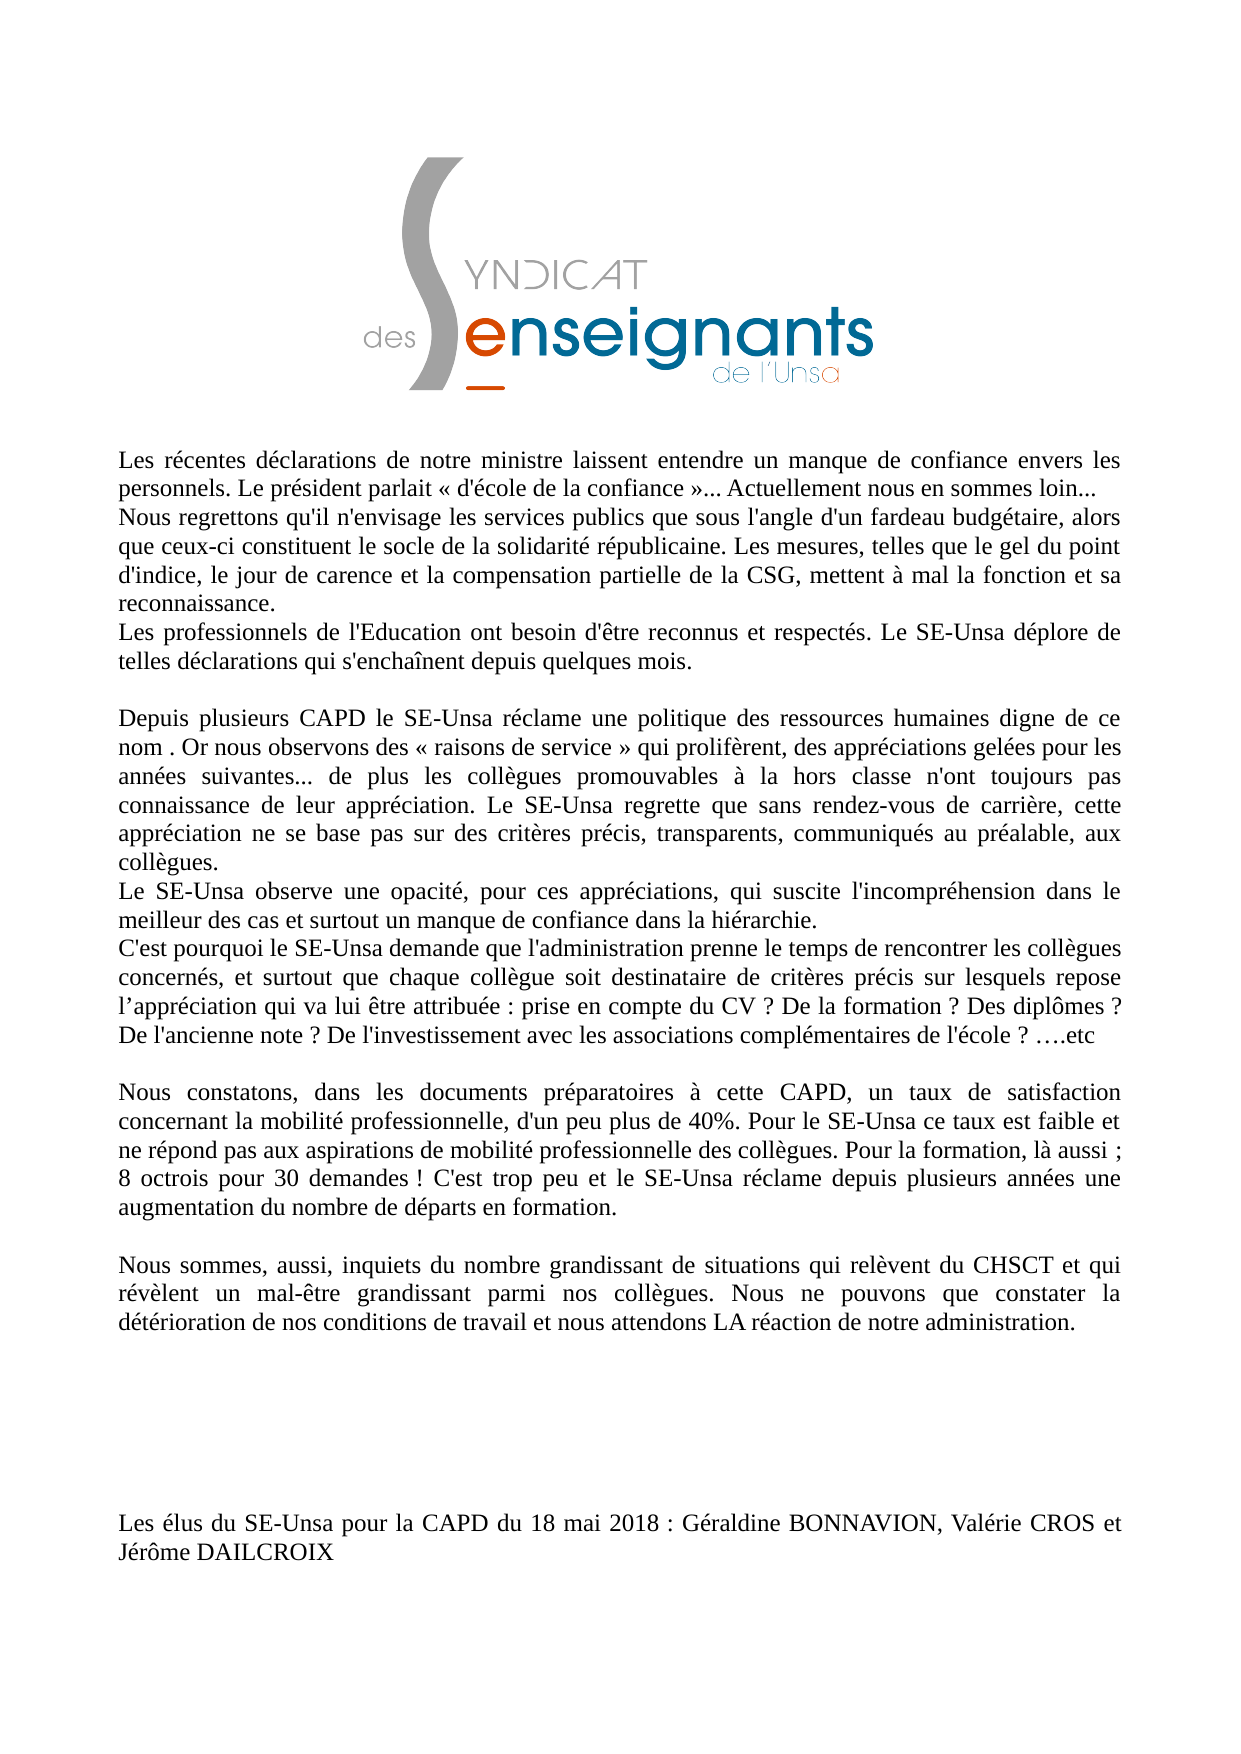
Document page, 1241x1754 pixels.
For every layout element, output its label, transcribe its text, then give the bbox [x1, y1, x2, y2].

text Le SE-Unsa observe une opacité, pour ces appréciations, qui suscite l'incompréhension dans le meilleur des cas et surtout un manque de confiance dans la hiérarchie. [118, 876, 1122, 933]
text Nous constatons, dans les documents préparatoires à cette CAPD, un taux de satisfaction concernant la mobilité professionnelle, d'un peu plus de 40%. Pour le SE-Unsa ce taux est faible et ne répond pas aux aspirations de mobilité professionnelle des collègues. Pour la formation, là aussi ; 8 octrois pour 30 demandes ! C'est trop peu et le SE-Unsa réclame depuis plusieurs années une augmentation du nombre de départs en formation. [118, 1077, 1122, 1221]
text Les récentes déclarations de notre ministre laissent entendre un manque de confiance envers les personnels. Le président parlait « d'école de la confiance »... Actuellement nous en sommes loin... [118, 445, 1122, 502]
text Les professionnels de l'Education ont besoin d'être reconnus et respectés. Le SE-Unsa déplore de telles déclarations qui s'enchaînent depuis quelques mois. [118, 617, 1122, 675]
text Nous regrettons qu'il n'envisage les services publics que sous l'angle d'un fardeau budgétaire, alors que ceux-ci constituent le socle de la solidarité républicaine. Les mesures, telles que le gel du point d'indice, le jour de carence et la compensation partielle de la CSG, mettent à mal la fonction et sa reconnaissance. [118, 502, 1122, 617]
text Les élus du SE-Unsa pour la CAPD du 18 mai 2018 : Géraldine BONNAVION, Valérie CROS et Jérôme DAILCROIX [118, 1508, 1122, 1566]
picture [352, 146, 888, 416]
text Nous sommes, aussi, inquiets du nombre grandissant de situations qui relèvent du CHSCT et qui révèlent un mal-être grandissant parmi nos collègues. Nous ne pouvons que constater la détérioration de nos conditions de travail et nous attendons LA réaction de notre administration. [118, 1250, 1122, 1336]
text C'est pourquoi le SE-Unsa demande que l'administration prenne le temps de rencontrer les collègues concernés, et surtout que chaque collègue soit destinataire de critères précis sur lesquels repose l’appréciation qui va lui être attribuée : prise en compte du CV ? De la formation ? Des diplômes ? De l'ancienne note ? De l'investissement avec les associations complémentaires de l'école ? ….etc [118, 933, 1122, 1048]
text Depuis plusieurs CAPD le SE-Unsa réclame une politique des ressources humaines digne de ce nom . Or nous observons des « raisons de service » qui prolifèrent, des appréciations gelées pour les années suivantes... de plus les collègues promouvables à la hors classe n'ont toujours pas connaissance de leur appréciation. Le SE-Unsa regrette que sans rendez-vous de carrière, cette appréciation ne se base pas sur des critères précis, transparents, communiqués au préalable, aux collègues. [118, 703, 1122, 876]
